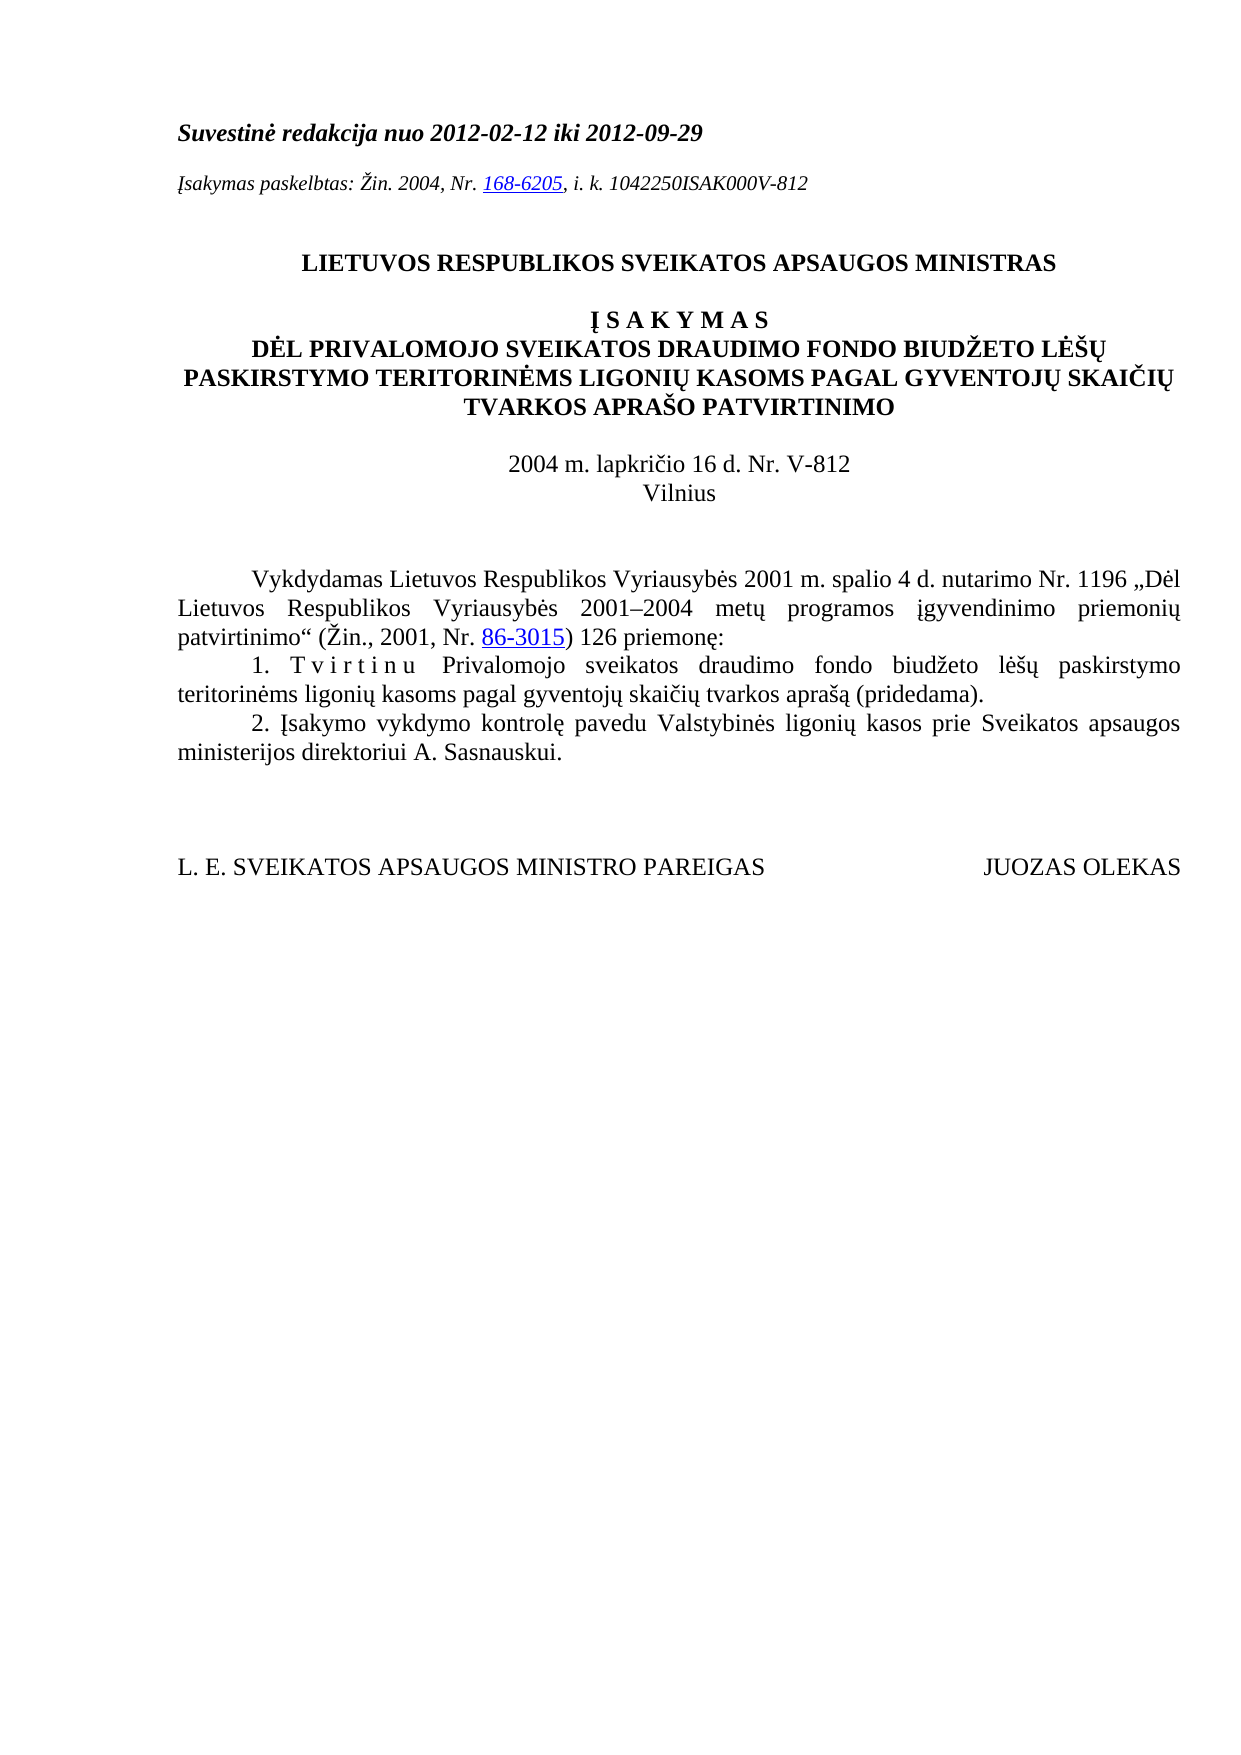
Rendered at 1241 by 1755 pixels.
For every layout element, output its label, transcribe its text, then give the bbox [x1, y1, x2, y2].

text Vykdydamas Lietuvos Respublikos Vyriausybės 2001 m. spalio 4 d. nutarimo Nr. 1196 „Dėl Lietuvos Respublikos Vyriausybės 2001–2004 metų programos įgyvendinimo priemonių patvirtinimo“ (Žin., 2001, Nr. 86-3015) 126 priemonę: [177, 564, 1181, 650]
text Į S A K Y M A S [177, 305, 1181, 334]
text L. E. SVEIKATOS APSAUGOS MINISTRO pareigas JUOZAS OLEKAS [177, 852, 1181, 880]
text Įsakymas paskelbtas: Žin. 2004, Nr. 168-6205, i. k. 1042250ISAK000V-812 [177, 171, 1181, 195]
text Vilnius [177, 478, 1181, 507]
text Suvestinė redakcija nuo 2012-02-12 iki 2012-09-29 [177, 118, 1181, 147]
text 2. Įsakymo vykdymo kontrolę pavedu Valstybinės ligonių kasos prie Sveikatos apsaugos ministerijos direktoriui A. Sasnauskui. [177, 708, 1181, 765]
text DĖL PRIVALOMOJO SVEIKATOS DRAUDIMO FONDO BIUDŽETO LĖŠŲ PASKIRSTYMO TERITORINĖMS LIGONIŲ KASOMS PAGAL GYVENTOJŲ SKAIČIŲ TVARKOS APRAŠO PATVIRTINIMO [177, 334, 1181, 420]
text 2004 m. lapkričio 16 d. Nr. V-812 [177, 449, 1181, 478]
text LIETUVOS RESPUBLIKOS SVEIKATOS APSAUGOS MINISTRAS [177, 248, 1181, 277]
text 1. Tvirtinu Privalomojo sveikatos draudimo fondo biudžeto lėšų paskirstymo teritorinėms ligonių kasoms pagal gyventojų skaičių tvarkos aprašą (pridedama). [177, 650, 1181, 708]
